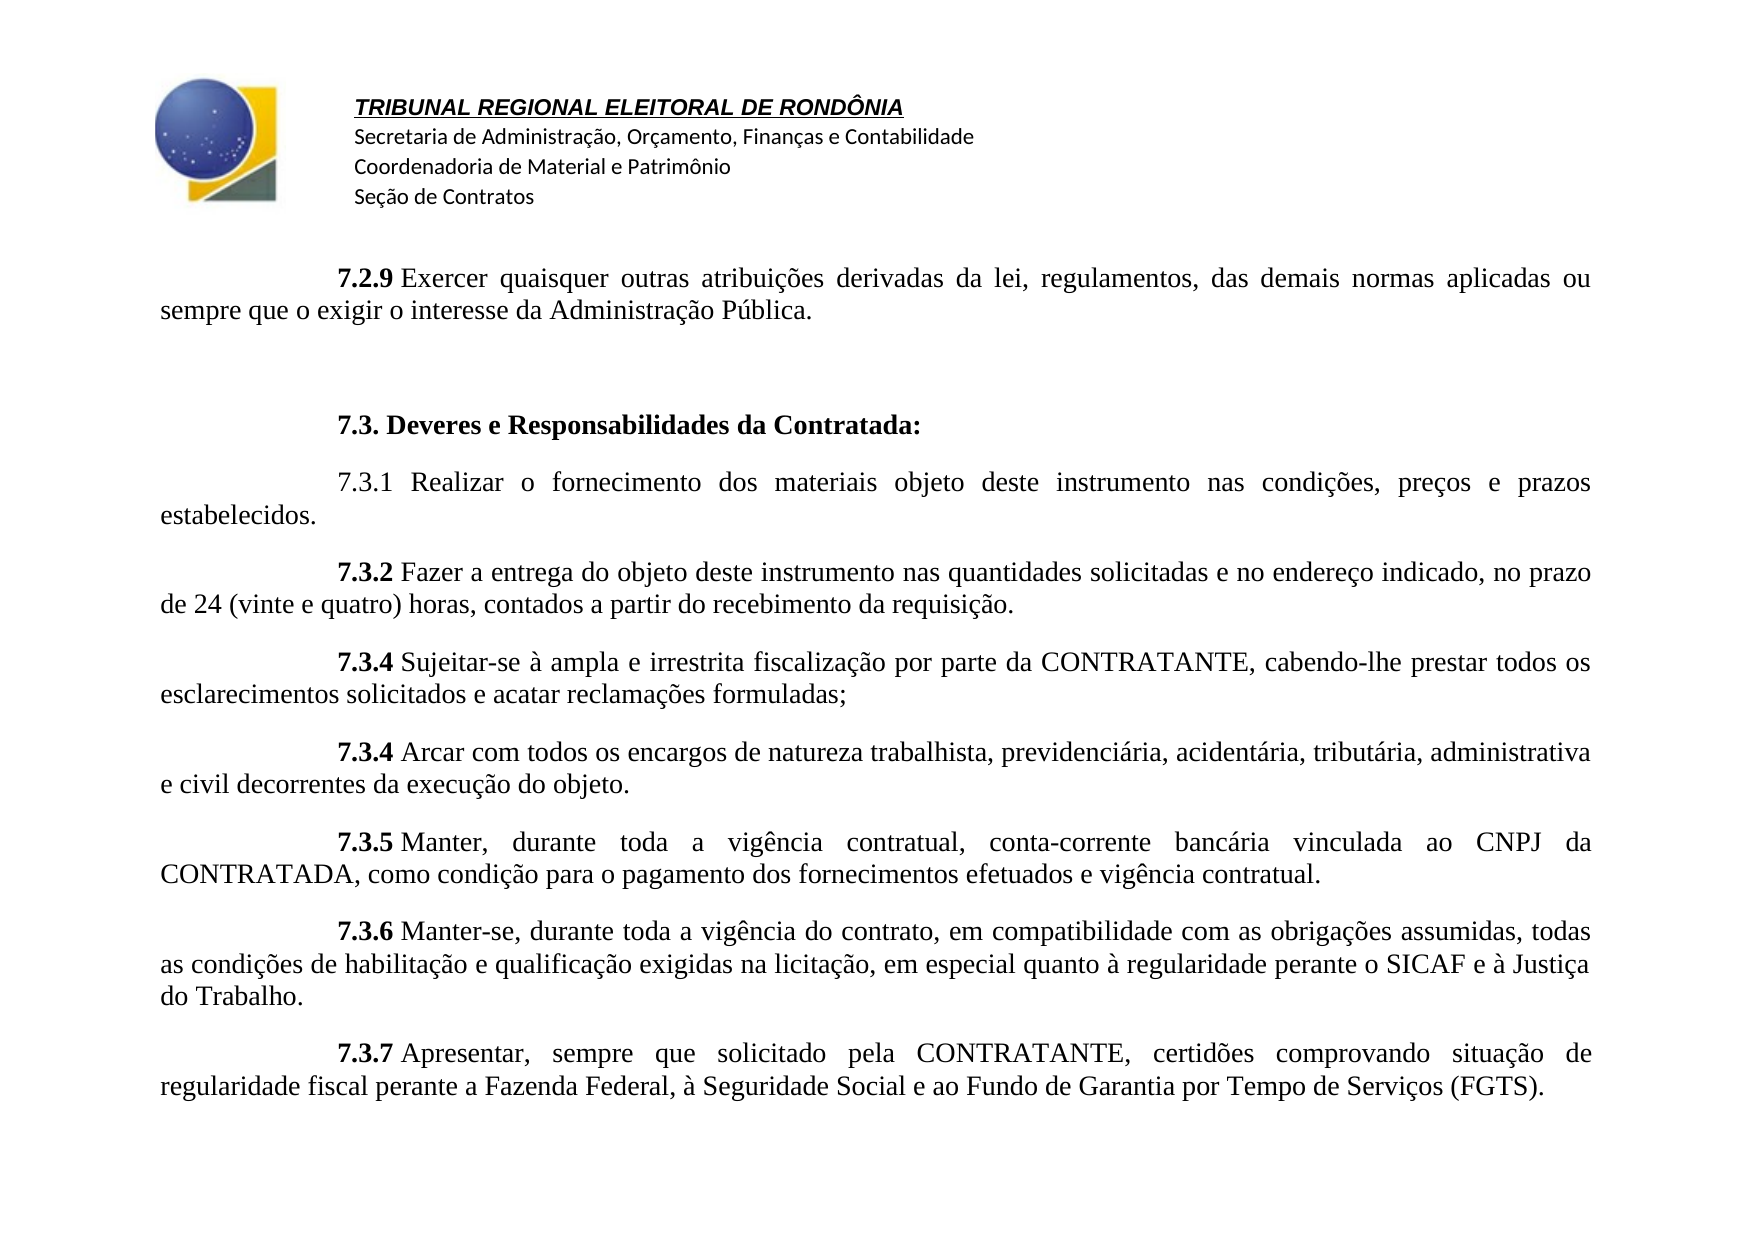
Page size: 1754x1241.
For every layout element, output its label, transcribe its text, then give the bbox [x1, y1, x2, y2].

text 7.3.7 Apresentar, sempre que solicitado pela CONTRATANTE, certidões comprovando situação de regularidade fiscal perante a Fazenda Federal, à Seguridade Social e ao Fundo de Garantia por Tempo de Serviços (FGTS). [160, 1037, 1594, 1101]
text 7.3.4 Arcar com todos os encargos de natureza trabalhista, previdenciária, acidentária, tributária, administrativa e civil decorrentes da execução do objeto. [160, 735, 1594, 799]
text 7.3.6 Manter-se, durante toda a vigência do contrato, em compatibilidade com as obrigações assumidas, todas as condições de habilitação e qualificação exigidas na licitação, em especial quanto à regularidade perante o SICAF e à Justiça do Trabalho. [160, 914, 1594, 1012]
text 7.3.2 Fazer a entrega do objeto deste instrumento nas quantidades solicitadas e no endereço indicado, no prazo de 24 (vinte e quatro) horas, contados a partir do recebimento da requisição. [160, 555, 1594, 620]
text 7.3.1 Realizar o fornecimento dos materiais objeto deste instrumento nas condições, preços e prazos estabelecidos. [160, 465, 1594, 530]
text 7.2.9 Exercer quaisquer outras atribuições derivadas da lei, regulamentos, das demais normas aplicadas ou sempre que o exigir o interesse da Administração Pública. [160, 261, 1594, 326]
text 7.3. Deveres e Responsabilidades da Contratada: [160, 408, 1594, 440]
text 7.3.5 Manter, durante toda a vigência contratual, conta-corrente bancária vinculada ao CNPJ da CONTRATADA, como condição para o pagamento dos fornecimentos efetuados e vigência contratual. [160, 824, 1594, 889]
text 7.3.4 Sujeitar-se à ampla e irrestrita fiscalização por parte da CONTRATANTE, cabendo-lhe prestar todos os esclarecimentos solicitados e acatar reclamações formuladas; [160, 645, 1594, 710]
